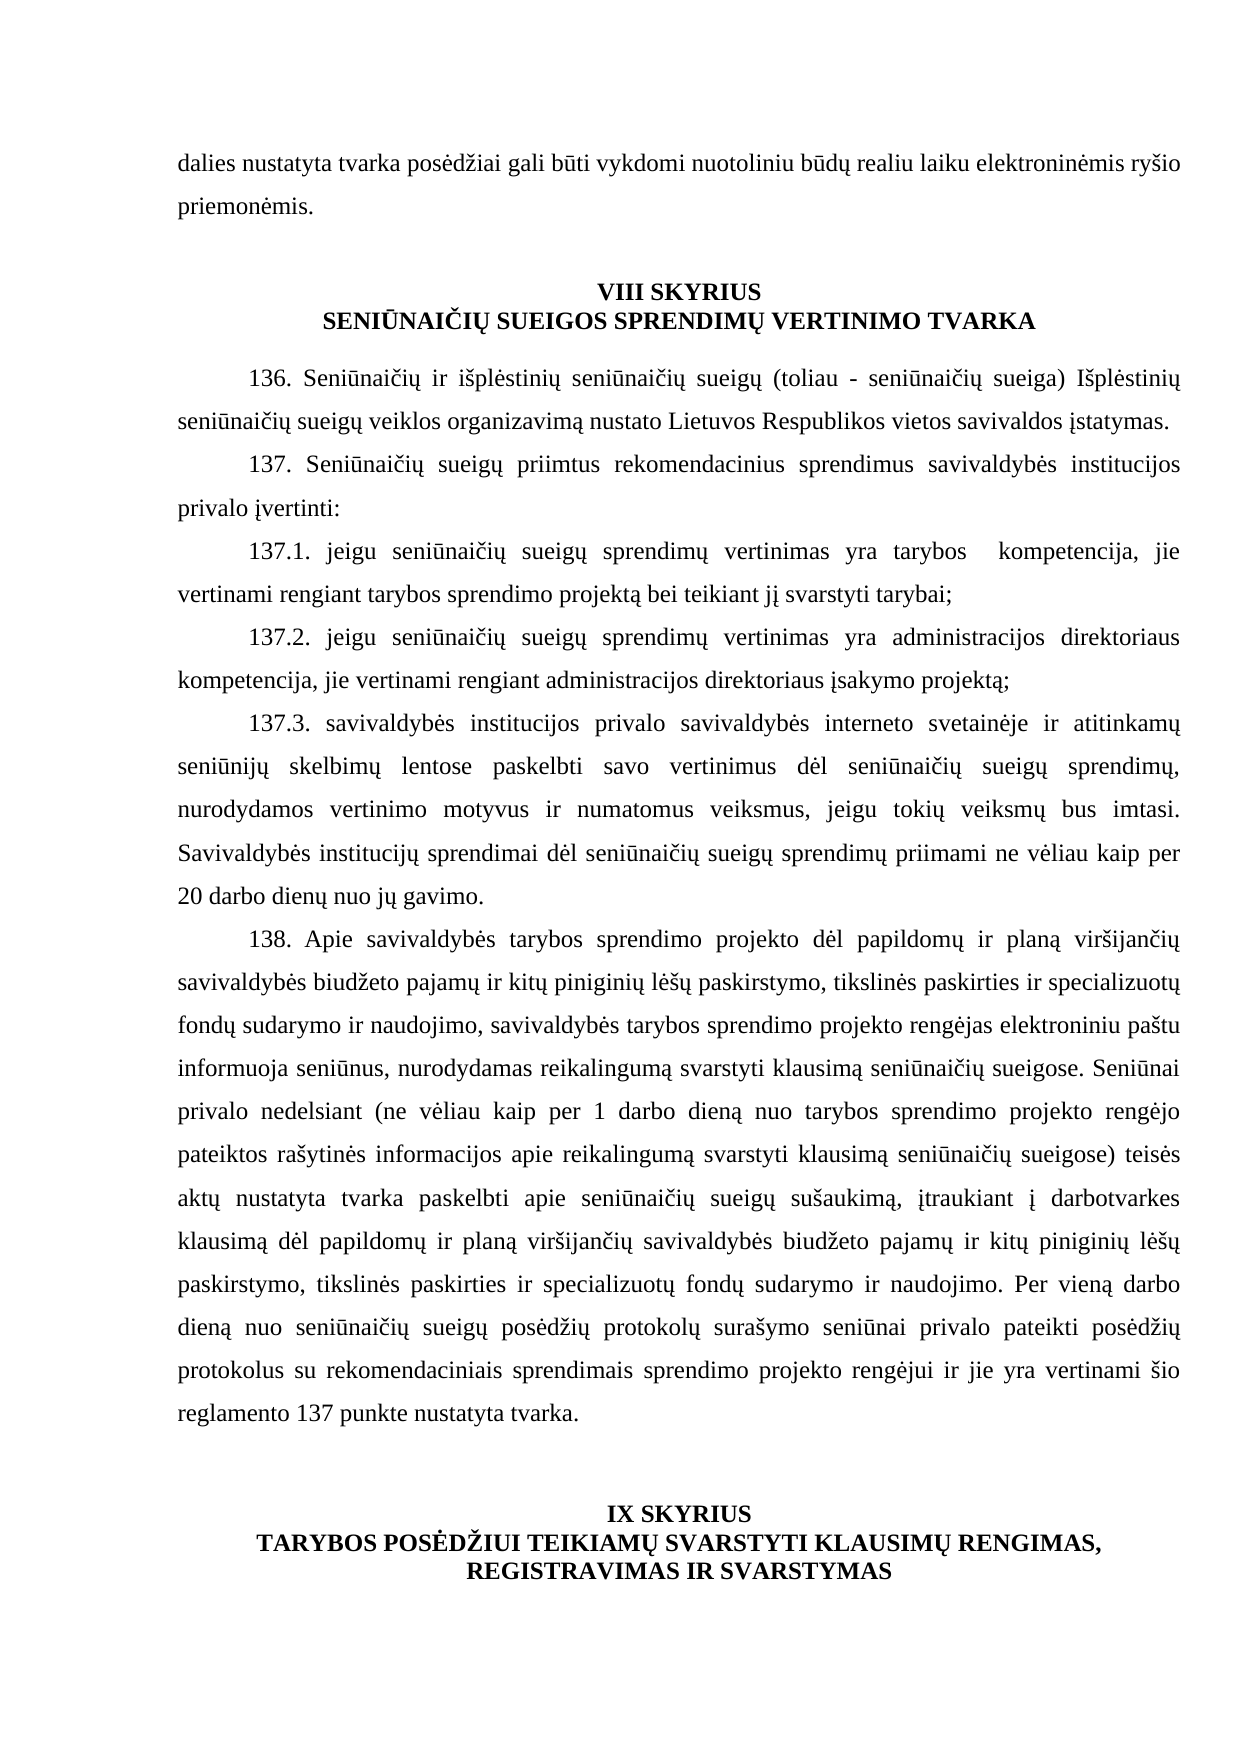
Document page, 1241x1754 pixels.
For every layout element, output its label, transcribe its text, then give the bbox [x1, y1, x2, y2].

text 137.2. jeigu seniūnaičių sueigų sprendimų vertinimas yra administracijos direktoriaus kompetencija, jie vertinami rengiant administracijos direktoriaus įsakymo projektą; [177, 622, 1181, 694]
text dalies nustatyta tvarka posėdžiai gali būti vykdomi nuotoliniu būdų realiu laiku elektroninėmis ryšio priemonėmis. [177, 148, 1181, 219]
text 138. Apie savivaldybės tarybos sprendimo projekto dėl papildomų ir planą viršijančių savivaldybės biudžeto pajamų ir kitų piniginių lėšų paskirstymo, tikslinės paskirties ir specializuotų fondų sudarymo ir naudojimo, savivaldybės tarybos sprendimo projekto rengėjas elektroniniu paštu informuoja seniūnus, nurodydamas reikalingumą svarstyti klausimą seniūnaičių sueigose. Seniūnai privalo nedelsiant (ne vėliau kaip per 1 darbo dieną nuo tarybos sprendimo projekto rengėjo pateiktos rašytinės informacijos apie reikalingumą svarstyti klausimą seniūnaičių sueigose) teisės aktų nustatyta tvarka paskelbti apie seniūnaičių sueigų sušaukimą, įtraukiant į darbotvarkes klausimą dėl papildomų ir planą viršijančių savivaldybės biudžeto pajamų ir kitų piniginių lėšų paskirstymo, tikslinės paskirties ir specializuotų fondų sudarymo ir naudojimo. Per vieną darbo dieną nuo seniūnaičių sueigų posėdžių protokolų surašymo seniūnai privalo pateikti posėdžių protokolus su rekomendaciniais sprendimais sprendimo projekto rengėjui ir jie yra vertinami šio reglamento 137 punkte nustatyta tvarka. [177, 924, 1181, 1427]
text 137. Seniūnaičių sueigų priimtus rekomendacinius sprendimus savivaldybės institucijos privalo įvertinti: [177, 449, 1181, 521]
text TARYBOS POSĖDŽIUI TEIKIAMŲ SVARSTYTI KLAUSIMŲ RENGIMAS, REGISTRAVIMAS IR SVARSTYMAS [177, 1528, 1181, 1585]
text SENIŪNAIČIŲ SUEIGOS SPRENDIMŲ VERTINIMO TVARKA [177, 306, 1181, 334]
text 137.1. jeigu seniūnaičių sueigų sprendimų vertinimas yra tarybos kompetencija, jie vertinami rengiant tarybos sprendimo projektą bei teikiant jį svarstyti tarybai; [177, 536, 1181, 608]
text 137.3. savivaldybės institucijos privalo savivaldybės interneto svetainėje ir atitinkamų seniūnijų skelbimų lentose paskelbti savo vertinimus dėl seniūnaičių sueigų sprendimų, nurodydamos vertinimo motyvus ir numatomus veiksmus, jeigu tokių veiksmų bus imtasi. Savivaldybės institucijų sprendimai dėl seniūnaičių sueigų sprendimų priimami ne vėliau kaip per 20 darbo dienų nuo jų gavimo. [177, 708, 1181, 909]
text IX SKYRIUS [177, 1499, 1181, 1528]
text 136. Seniūnaičių ir išplėstinių seniūnaičių sueigų (toliau - seniūnaičių sueiga) Išplėstinių seniūnaičių sueigų veiklos organizavimą nustato Lietuvos Respublikos vietos savivaldos įstatymas. [177, 363, 1181, 435]
text VIII SKYRIUS [177, 277, 1181, 306]
